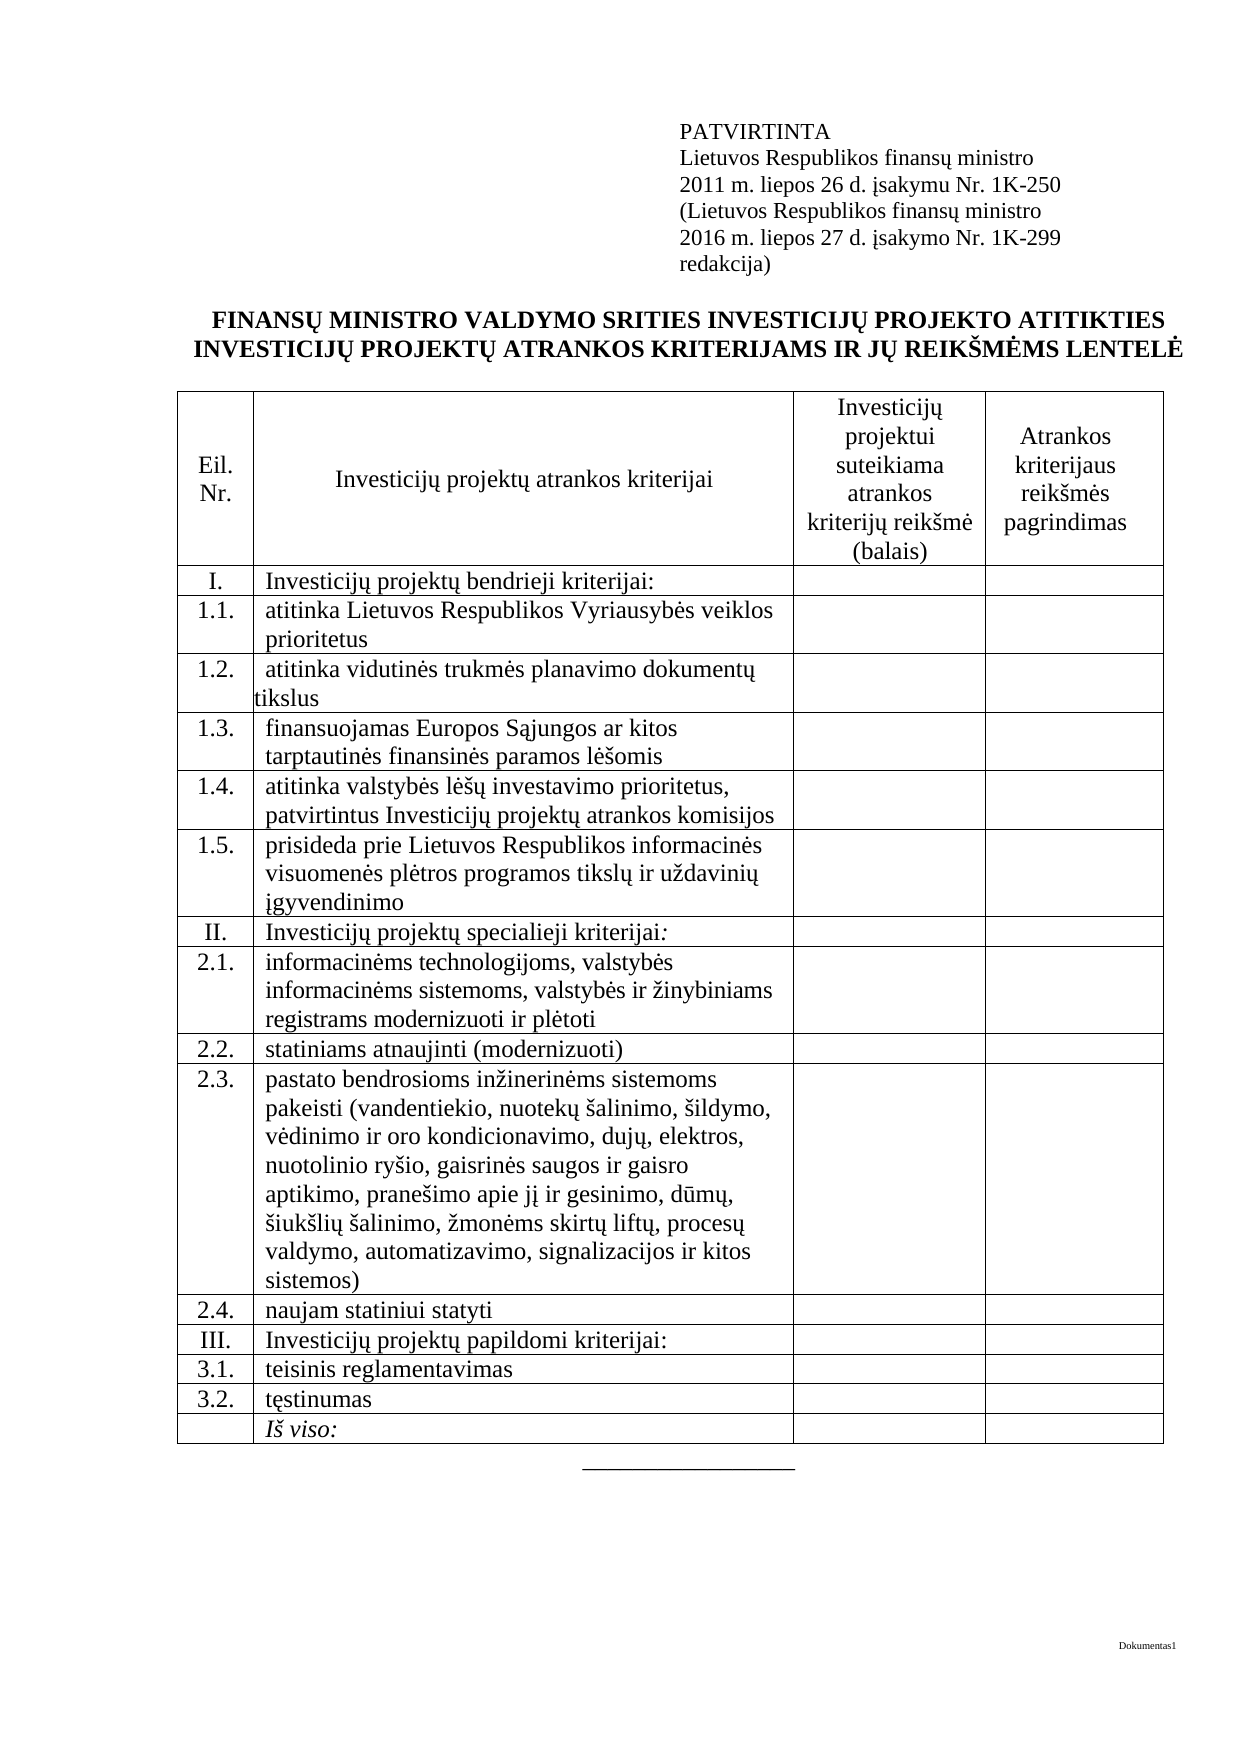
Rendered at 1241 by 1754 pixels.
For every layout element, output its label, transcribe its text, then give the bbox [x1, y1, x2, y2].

text 2011 m. liepos 26 d. įsakymu Nr. 1K-250 [679, 171, 1200, 197]
table_cell atitinka valstybės lėšų investavimo prioritetus, patvirtintus Investicijų projektų atrankos komisijos [254, 771, 793, 829]
table_cell [986, 1064, 1163, 1294]
table_cell [986, 713, 1163, 770]
table_cell [794, 1295, 985, 1324]
table_cell [794, 1034, 985, 1063]
table_cell Investicijų projektų bendrieji kriterijai: [254, 566, 793, 594]
table_cell [794, 830, 985, 916]
text redakcija) [679, 250, 1200, 276]
table_cell 1.4. [178, 771, 253, 829]
table_cell [794, 654, 985, 712]
table_cell [986, 1034, 1163, 1063]
table_cell 3.2. [178, 1384, 253, 1413]
table_cell 2.1. [178, 947, 253, 1033]
table_cell [986, 830, 1163, 916]
table_cell 1.5. [178, 830, 253, 916]
table_cell prisideda prie Lietuvos Respublikos informacinės visuomenės plėtros programos tikslų ir uždavinių įgyvendinimo [254, 830, 793, 916]
table_cell [794, 596, 985, 653]
table_header Investicijų projektui suteikiama atrankos kriterijų reikšmė (balais) [794, 392, 985, 565]
table_cell [986, 566, 1163, 594]
table_cell II. [178, 917, 253, 946]
table_header Atrankos kriterijaus reikšmės pagrindimas [986, 392, 1163, 565]
table_cell [794, 566, 985, 594]
table_cell [794, 1384, 985, 1413]
table_cell [986, 1325, 1163, 1353]
text 2016 m. liepos 27 d. įsakymo Nr. 1K-299 [679, 223, 1200, 250]
table_cell [986, 1295, 1163, 1324]
table_header Investicijų projektų atrankos kriterijai [254, 392, 793, 565]
table_cell [986, 1355, 1163, 1383]
table_cell [794, 1064, 985, 1294]
table_cell [986, 1414, 1163, 1443]
table_cell atitinka Lietuvos Respublikos Vyriausybės veiklos prioritetus [254, 596, 793, 653]
table_cell [986, 947, 1163, 1033]
text (Lietuvos Respublikos finansų ministro [679, 197, 1200, 223]
table_cell [986, 1384, 1163, 1413]
table_cell 2.3. [178, 1064, 253, 1294]
table_cell [794, 1325, 985, 1353]
table_cell [794, 1414, 985, 1443]
table_cell [794, 917, 985, 946]
table_cell 1.3. [178, 713, 253, 770]
table_cell Iš viso: [254, 1414, 793, 1443]
table_cell [986, 654, 1163, 712]
table_cell 1.1. [178, 596, 253, 653]
table_cell 3.1. [178, 1355, 253, 1383]
table_cell [178, 1414, 253, 1443]
table_cell [794, 713, 985, 770]
table_cell statiniams atnaujinti (modernizuoti) [254, 1034, 793, 1063]
table_cell 2.4. [178, 1295, 253, 1324]
table_cell teisinis reglamentavimas [254, 1355, 793, 1383]
table_header Eil. Nr. [178, 392, 253, 565]
text FINANSŲ MINISTRO VALDYMO SRITIES INVESTICIJŲ PROJEKTO ATITIKTIES INVESTICIJŲ PROJEKTŲ ATRANKOS KRITERIJAMS IR JŲ REIKŠMĖMS LENTELĖ [177, 305, 1200, 362]
table_cell [986, 596, 1163, 653]
table_cell atitinka vidutinės trukmės planavimo dokumentų tikslus [254, 654, 793, 712]
table_cell Investicijų projektų papildomi kriterijai: [254, 1325, 793, 1353]
table_cell [794, 1355, 985, 1383]
table_cell 2.2. [178, 1034, 253, 1063]
text _________________ [177, 1444, 1200, 1473]
table_cell Investicijų projektų specialieji kriterijai: [254, 917, 793, 946]
text Lietuvos Respublikos finansų ministro [679, 144, 1200, 171]
table_cell [986, 771, 1163, 829]
text PATVIRTINTA [679, 118, 1200, 144]
table_cell 1.2. [178, 654, 253, 712]
table_cell [986, 917, 1163, 946]
table_cell pastato bendrosioms inžinerinėms sistemoms pakeisti (vandentiekio, nuotekų šalinimo, šildymo, vėdinimo ir oro kondicionavimo, dujų, elektros, nuotolinio ryšio, gaisrinės saugos ir gaisro aptikimo, pranešimo apie jį ir gesinimo, dūmų, šiukšlių šalinimo, žmonėms skirtų liftų, procesų valdymo, automatizavimo, signalizacijos ir kitos sistemos) [254, 1064, 793, 1294]
table_cell III. [178, 1325, 253, 1353]
table_cell naujam statiniui statyti [254, 1295, 793, 1324]
table_cell finansuojamas Europos Sąjungos ar kitos tarptautinės finansinės paramos lėšomis [254, 713, 793, 770]
table_cell I. [178, 566, 253, 594]
table_cell informacinėms technologijoms, valstybės informacinėms sistemoms, valstybės ir žinybiniams registrams modernizuoti ir plėtoti [254, 947, 793, 1033]
table_cell tęstinumas [254, 1384, 793, 1413]
table_cell [794, 771, 985, 829]
table_cell [794, 947, 985, 1033]
